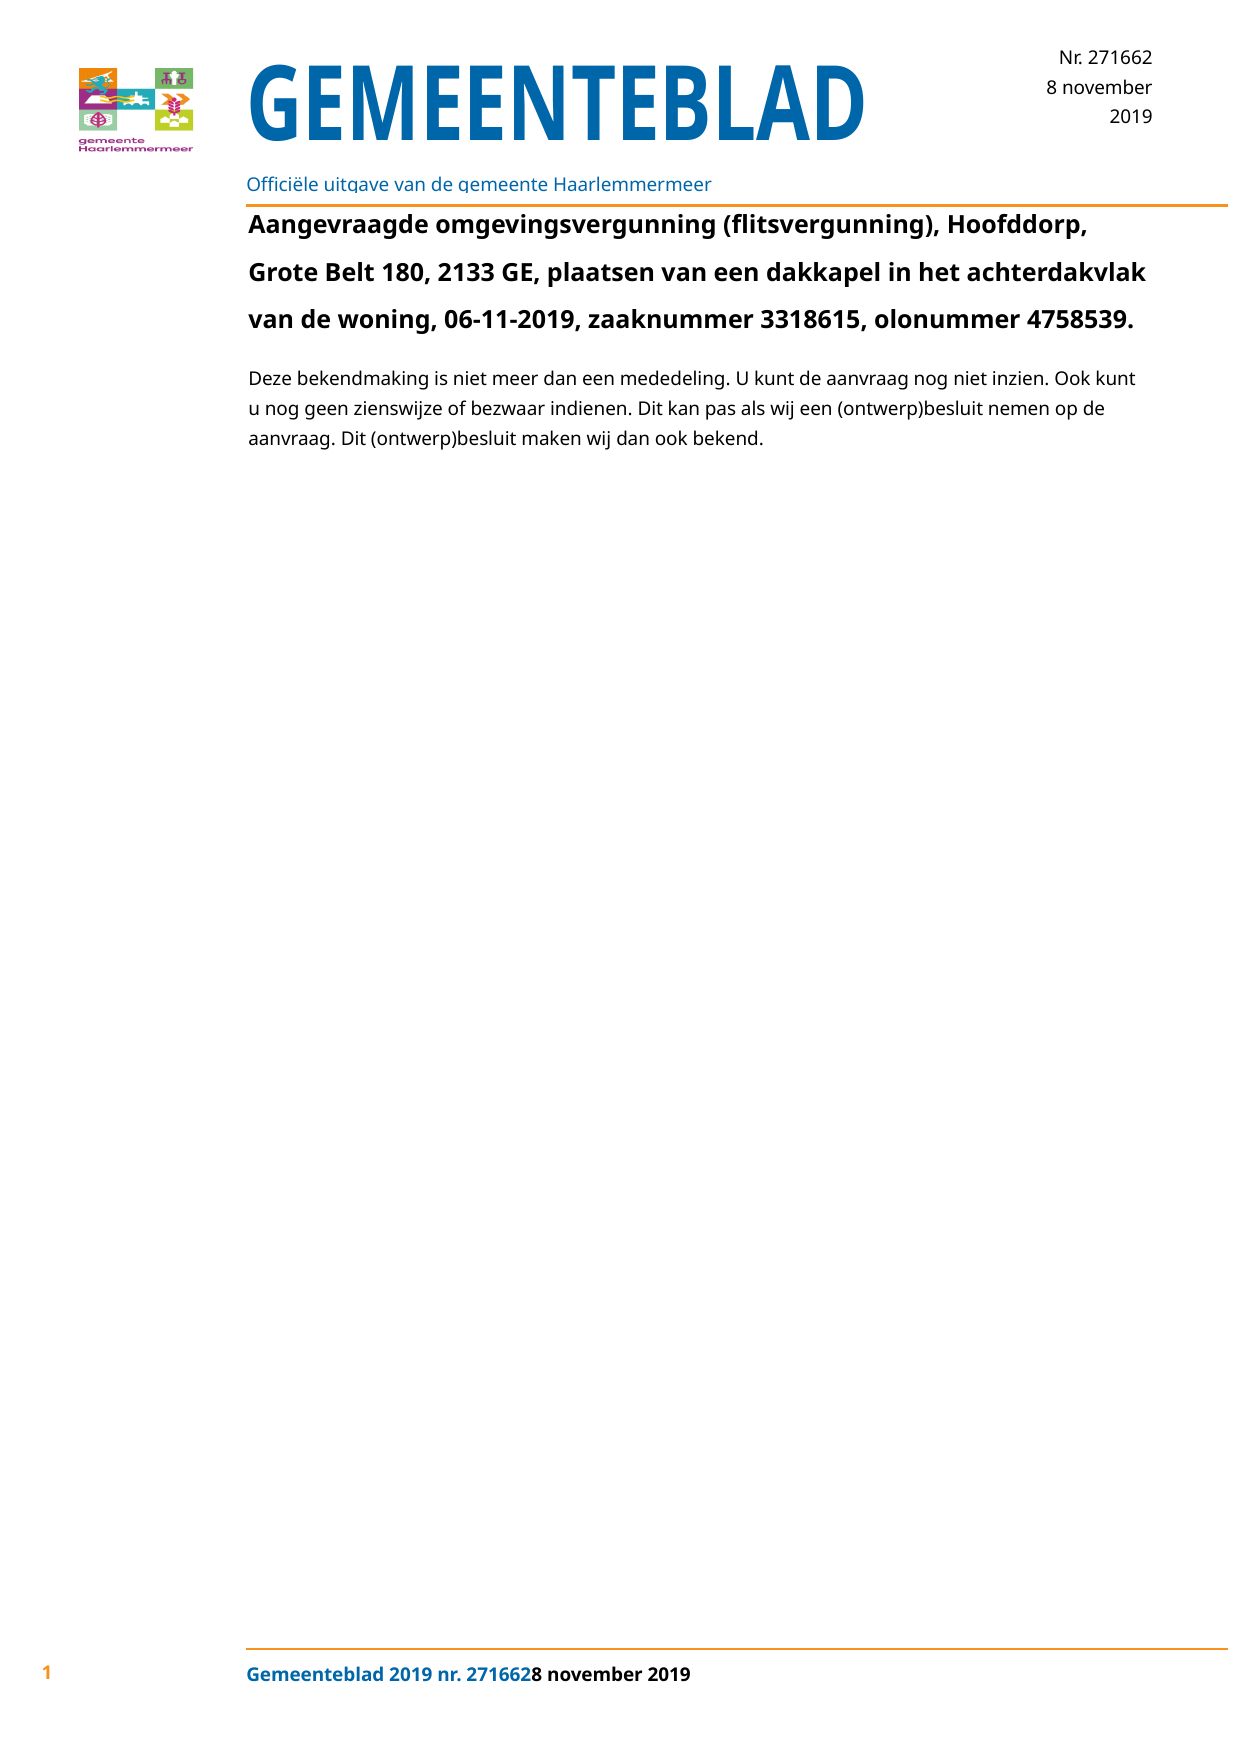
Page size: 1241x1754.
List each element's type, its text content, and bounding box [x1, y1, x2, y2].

text Deze bekendmaking is niet meer dan een mededeling. U kunt de aanvraag nog niet inzien. Ook kunt u nog geen zienswijze of bezwaar indienen. Dit kan pas als wij een (ontwerp)besluit nemen op de aanvraag. Dit (ontwerp)besluit maken wij dan ook bekend. [248, 366, 1152, 450]
picture [41, 47, 231, 172]
text Aangevraagde omgevingsvergunning (flitsvergunning), Hoofddorp, Grote Belt 180, 2133 GE, plaatsen van een dakkapel in het achterdakvlak van de woning, 06-11-2019, zaaknummer 3318615, olonummer 4758539. [248, 207, 1152, 336]
